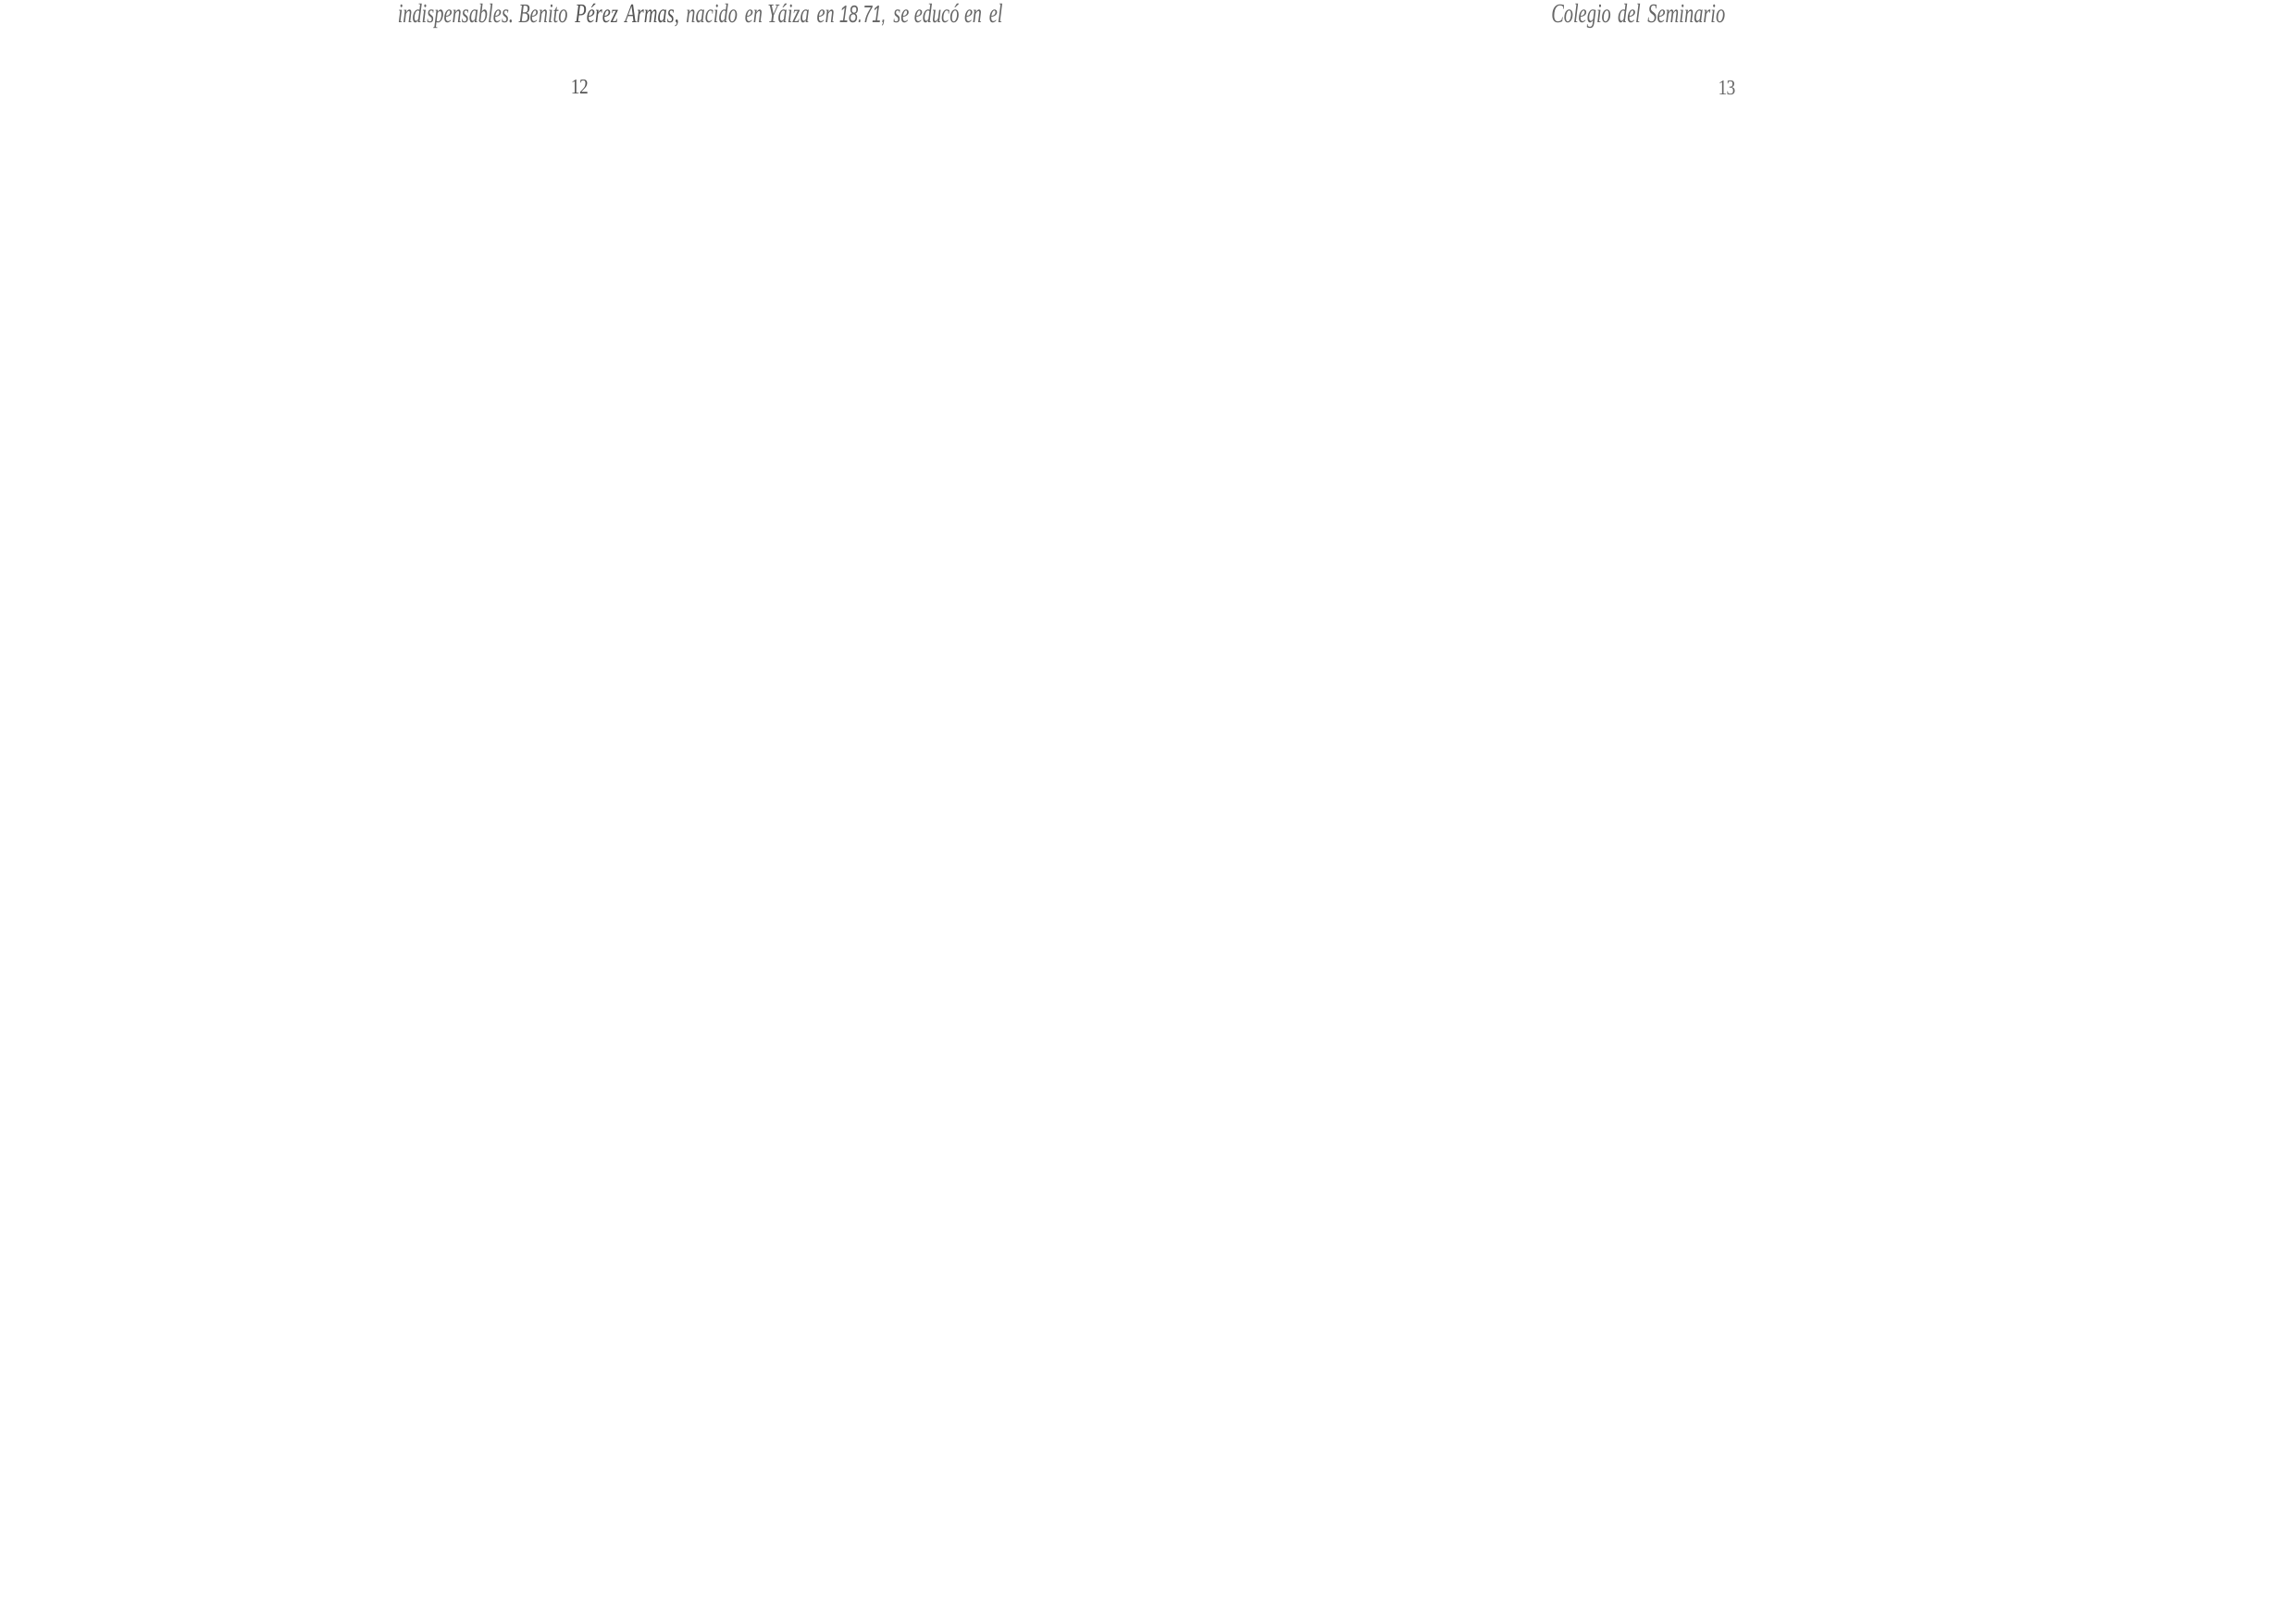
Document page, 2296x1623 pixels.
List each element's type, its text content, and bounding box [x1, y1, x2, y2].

text indispensables. Benito Pérez Armas, nacido en Yáiza en 18.71, se educó en el [397, 0, 1003, 29]
text Colegio del Seminario [1551, 0, 2194, 29]
text 12 13 [571, 74, 2240, 100]
